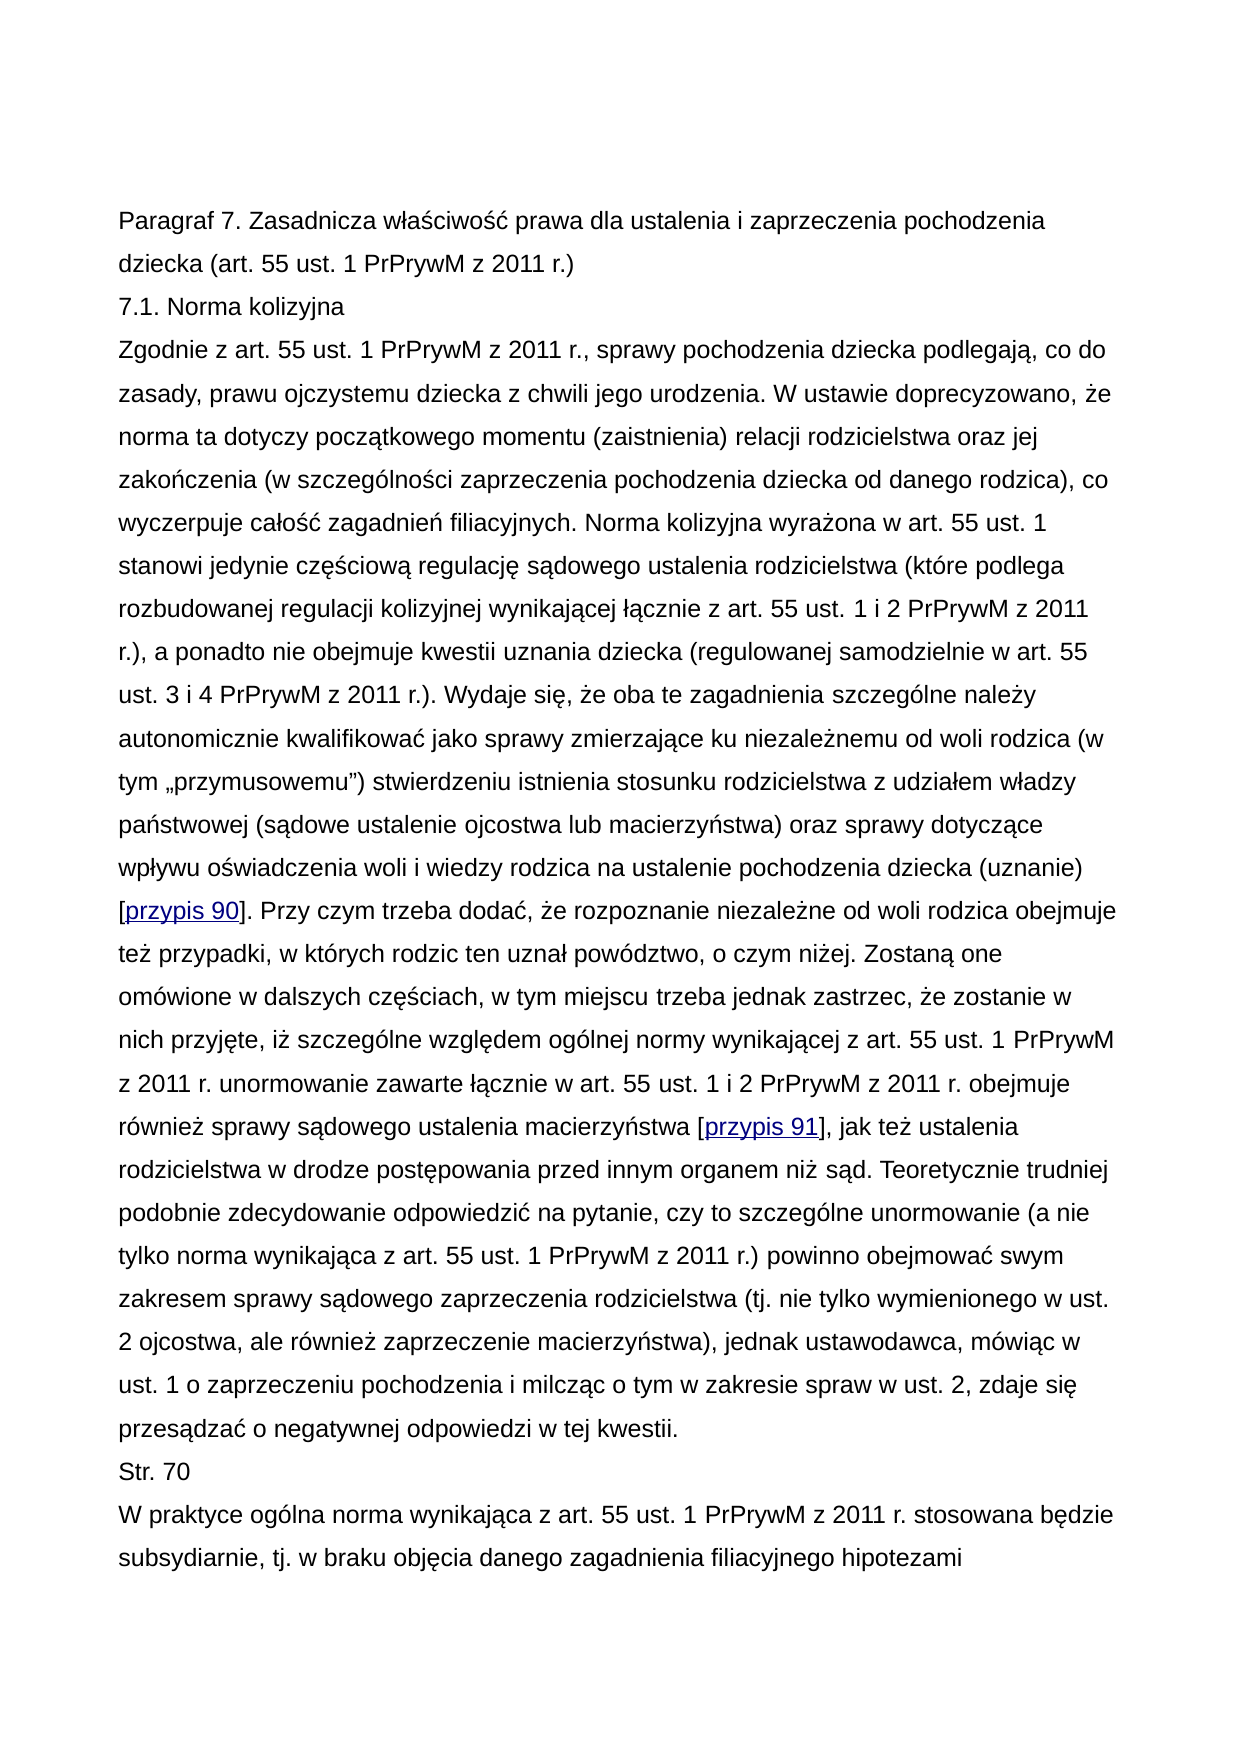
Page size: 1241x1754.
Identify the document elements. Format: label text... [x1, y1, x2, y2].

subtitle Paragraf 7. Zasadnicza właściwość prawa dla ustalenia i zaprzeczenia pochodzenia dziecka (art. 55 ust. 1 PrPrywM z 2011 r.) [118, 206, 1122, 278]
text Zgodnie z art. 55 ust. 1 PrPrywM z 2011 r., sprawy pochodzenia dziecka podlegają, co do zasady, prawu ojczystemu dziecka z chwili jego urodzenia. W ustawie doprecyzowano, że norma ta dotyczy początkowego momentu (zaistnienia) relacji rodzicielstwa oraz jej zakończenia (w szczególności zaprzeczenia pochodzenia dziecka od danego rodzica), co wyczerpuje całość zagadnień filiacyjnych. Norma kolizyjna wyrażona w art. 55 ust. 1 stanowi jedynie częściową regulację sądowego ustalenia rodzicielstwa (które podlega rozbudowanej regulacji kolizyjnej wynikającej łącznie z art. 55 ust. 1 i 2 PrPrywM z 2011 r.), a ponadto nie obejmuje kwestii uznania dziecka (regulowanej samodzielnie w art. 55 ust. 3 i 4 PrPrywM z 2011 r.). Wydaje się, że oba te zagadnienia szczególne należy autonomicznie kwalifikować jako sprawy zmierzające ku niezależnemu od woli rodzica (w tym „przymusowemu”) stwierdzeniu istnienia stosunku rodzicielstwa z udziałem władzy państwowej (sądowe ustalenie ojcostwa lub macierzyństwa) oraz sprawy dotyczące wpływu oświadczenia woli i wiedzy rodzica na ustalenie pochodzenia dziecka (uznanie) [przypis 90]. Przy czym trzeba dodać, że rozpoznanie niezależne od woli rodzica obejmuje też przypadki, w których rodzic ten uznał powództwo, o czym niżej. Zostaną one omówione w dalszych częściach, w tym miejscu trzeba jednak zastrzec, że zostanie w nich przyjęte, iż szczególne względem ogólnej normy wynikającej z art. 55 ust. 1 PrPrywM z 2011 r. unormowanie zawarte łącznie w art. 55 ust. 1 i 2 PrPrywM z 2011 r. obejmuje również sprawy sądowego ustalenia macierzyństwa [przypis 91], jak też ustalenia rodzicielstwa w drodze postępowania przed innym organem niż sąd. Teoretycznie trudniej podobnie zdecydowanie odpowiedzić na pytanie, czy to szczególne unormowanie (a nie tylko norma wynikająca z art. 55 ust. 1 PrPrywM z 2011 r.) powinno obejmować swym zakresem sprawy sądowego zaprzeczenia rodzicielstwa (tj. nie tylko wymienionego w ust. 2 ojcostwa, ale również zaprzeczenie macierzyństwa), jednak ustawodawca, mówiąc w ust. 1 o zaprzeczeniu pochodzenia i milcząc o tym w zakresie spraw w ust. 2, zdaje się przesądzać o negatywnej odpowiedzi w tej kwestii. [118, 336, 1122, 1442]
subtitle 7.1. Norma kolizyjna [118, 292, 1122, 321]
text Str. 70 [118, 1457, 1122, 1486]
text W praktyce ogólna norma wynikająca z art. 55 ust. 1 PrPrywM z 2011 r. stosowana będzie subsydiarnie, tj. w braku objęcia danego zagadnienia filiacyjnego hipotezami [118, 1500, 1122, 1572]
